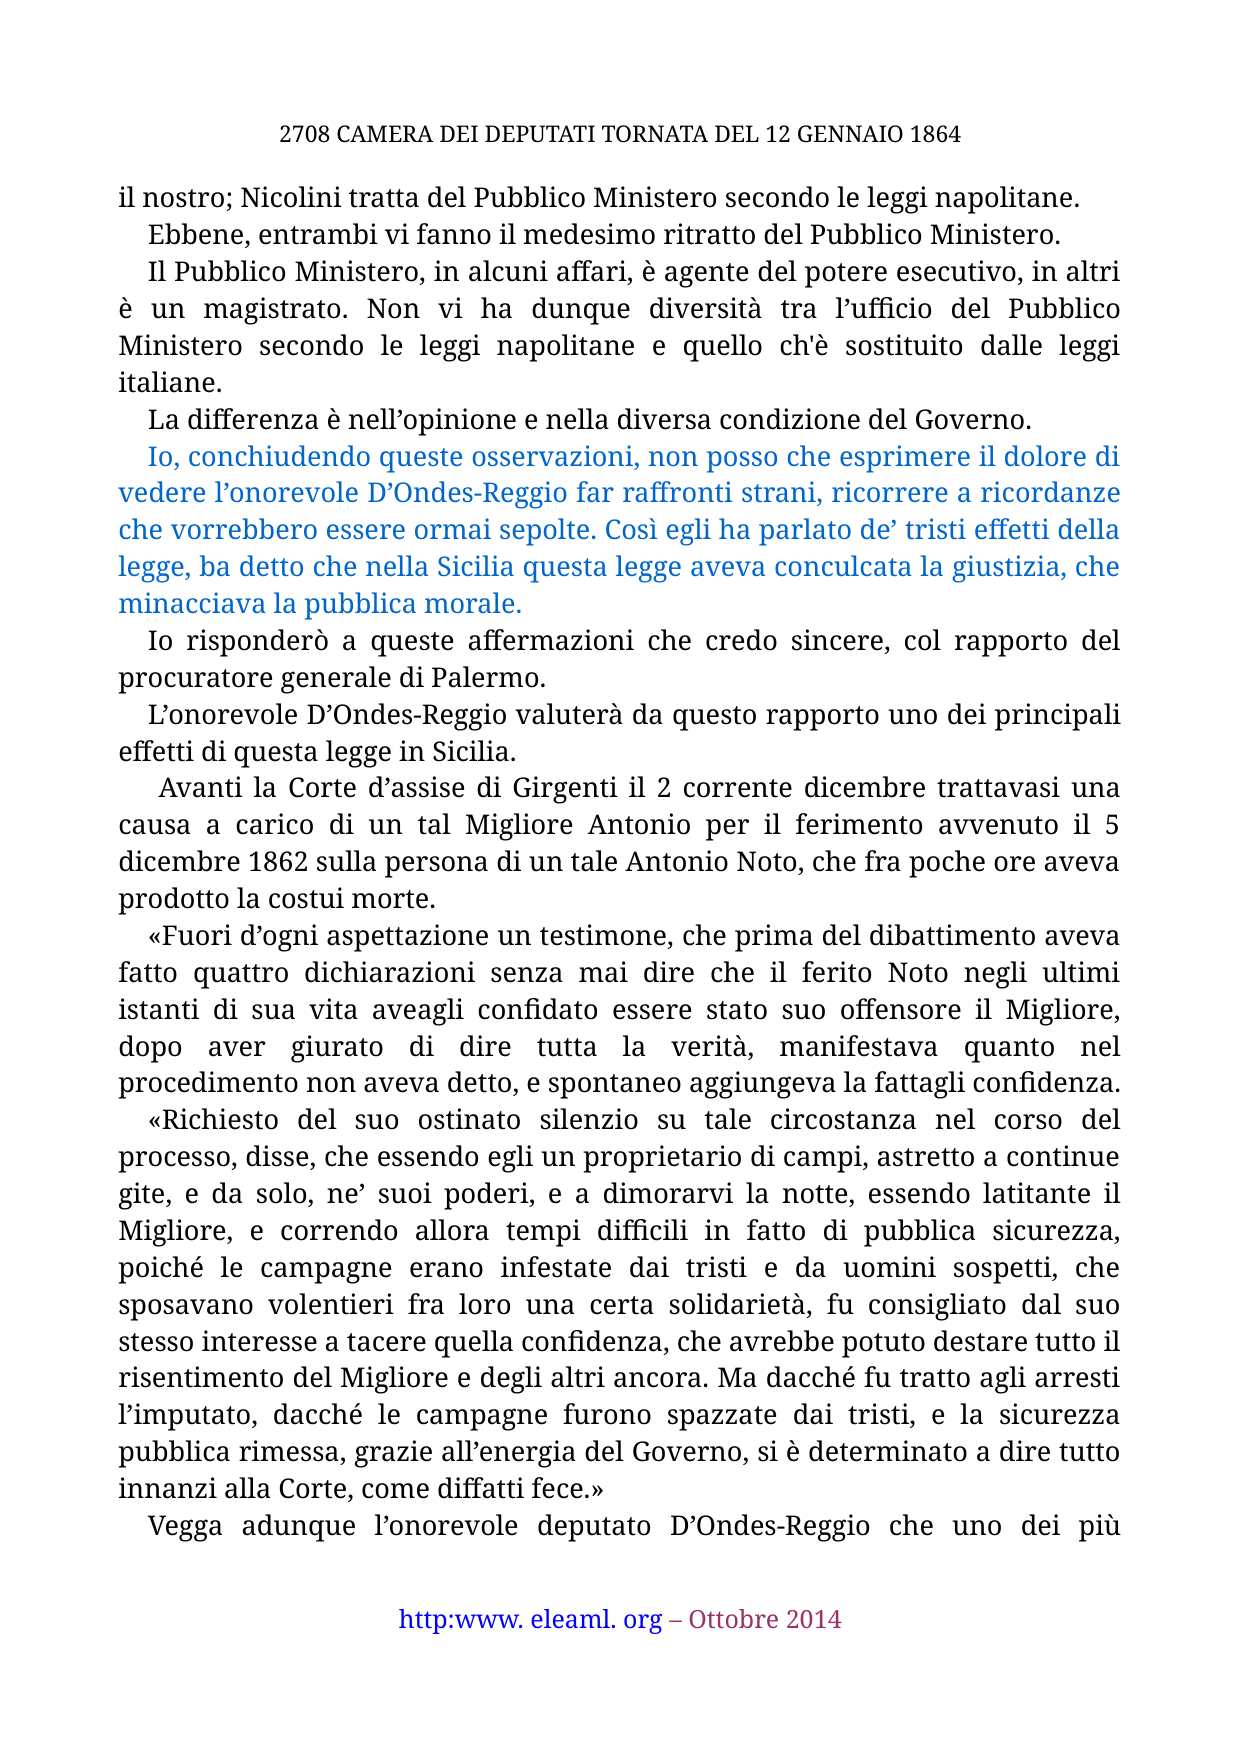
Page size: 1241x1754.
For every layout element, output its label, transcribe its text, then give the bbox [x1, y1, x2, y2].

text «Richiesto del suo ostinato silenzio su tale circostanza nel corso del processo, disse, che essendo egli un proprietario di campi, astretto a continue gite, e da solo, ne’ suoi poderi, e a dimorarvi la notte, essendo latitante il Migliore, e correndo allora tempi difficili in fatto di pubblica sicurezza, poiché le campagne erano infestate dai tristi e da uomini sospetti, che sposavano volentieri fra loro una certa solidarietà, fu consigliato dal suo stesso interesse a tacere quella confidenza, che avrebbe potuto destare tutto il risentimento del Migliore e degli altri ancora. Ma dacché fu tratto agli arresti l’imputato, dacché le campagne furono spazzate dai tristi, e la sicurezza pubblica rimessa, grazie all’energia del Governo, si è determinato a dire tutto innanzi alla Corte, come diffatti fece.» [118, 1101, 1122, 1506]
text L’onorevole D’Ondes-Reggio valuterà da questo rapporto uno dei principali effetti di questa legge in Sicilia. [118, 695, 1122, 769]
text La differenza è nell’opinione e nella diversa condizione del Governo. [118, 400, 1122, 437]
text Avanti la Corte d’assise di Girgenti il 2 corrente dicembre trattavasi una causa a carico di un tal Migliore Antonio per il ferimento avvenuto il 5 dicembre 1862 sulla persona di un tale Antonio Noto, che fra poche ore aveva prodotto la costui morte. [118, 769, 1122, 916]
text Il Pubblico Ministero, in alcuni affari, è agente del potere esecutivo, in altri è un magistrato. Non vi ha dunque diversità tra l’ufficio del Pubblico Ministero secondo le leggi napolitane e quello ch'è sostituito dalle leggi italiane. [118, 253, 1122, 400]
text Ebbene, entrambi vi fanno il medesimo ritratto del Pubblico Ministero. [118, 216, 1122, 253]
text Io, conchiudendo queste osservazioni, non posso che esprimere il dolore di vedere l’onorevole D’Ondes-Reggio far raffronti strani, ricorrere a ricordanze che vorrebbero essere ormai sepolte. Così egli ha parlato de’ tristi effetti della legge, ba detto che nella Sicilia questa legge aveva conculcata la giustizia, che minacciava la pubblica morale. [118, 437, 1122, 621]
text «Fuori d’ogni aspettazione un testimone, che prima del dibattimento aveva fatto quattro dichiarazioni senza mai dire che il ferito Noto negli ultimi istanti di sua vita aveagli confidato essere stato suo offensore il Migliore, dopo aver giurato di dire tutta la verità, manifestava quanto nel procedimento non aveva detto, e spontaneo aggiungeva la fattagli confidenza. [118, 916, 1122, 1101]
text il nostro; Nicolini tratta del Pubblico Ministero secondo le leggi napolitane. [118, 179, 1122, 216]
text Io risponderò a queste affermazioni che credo sincere, col rapporto del procuratore generale di Palermo. [118, 621, 1122, 695]
text Vegga adunque l’onorevole deputato D’Ondes-Reggio che uno dei più [118, 1506, 1122, 1543]
